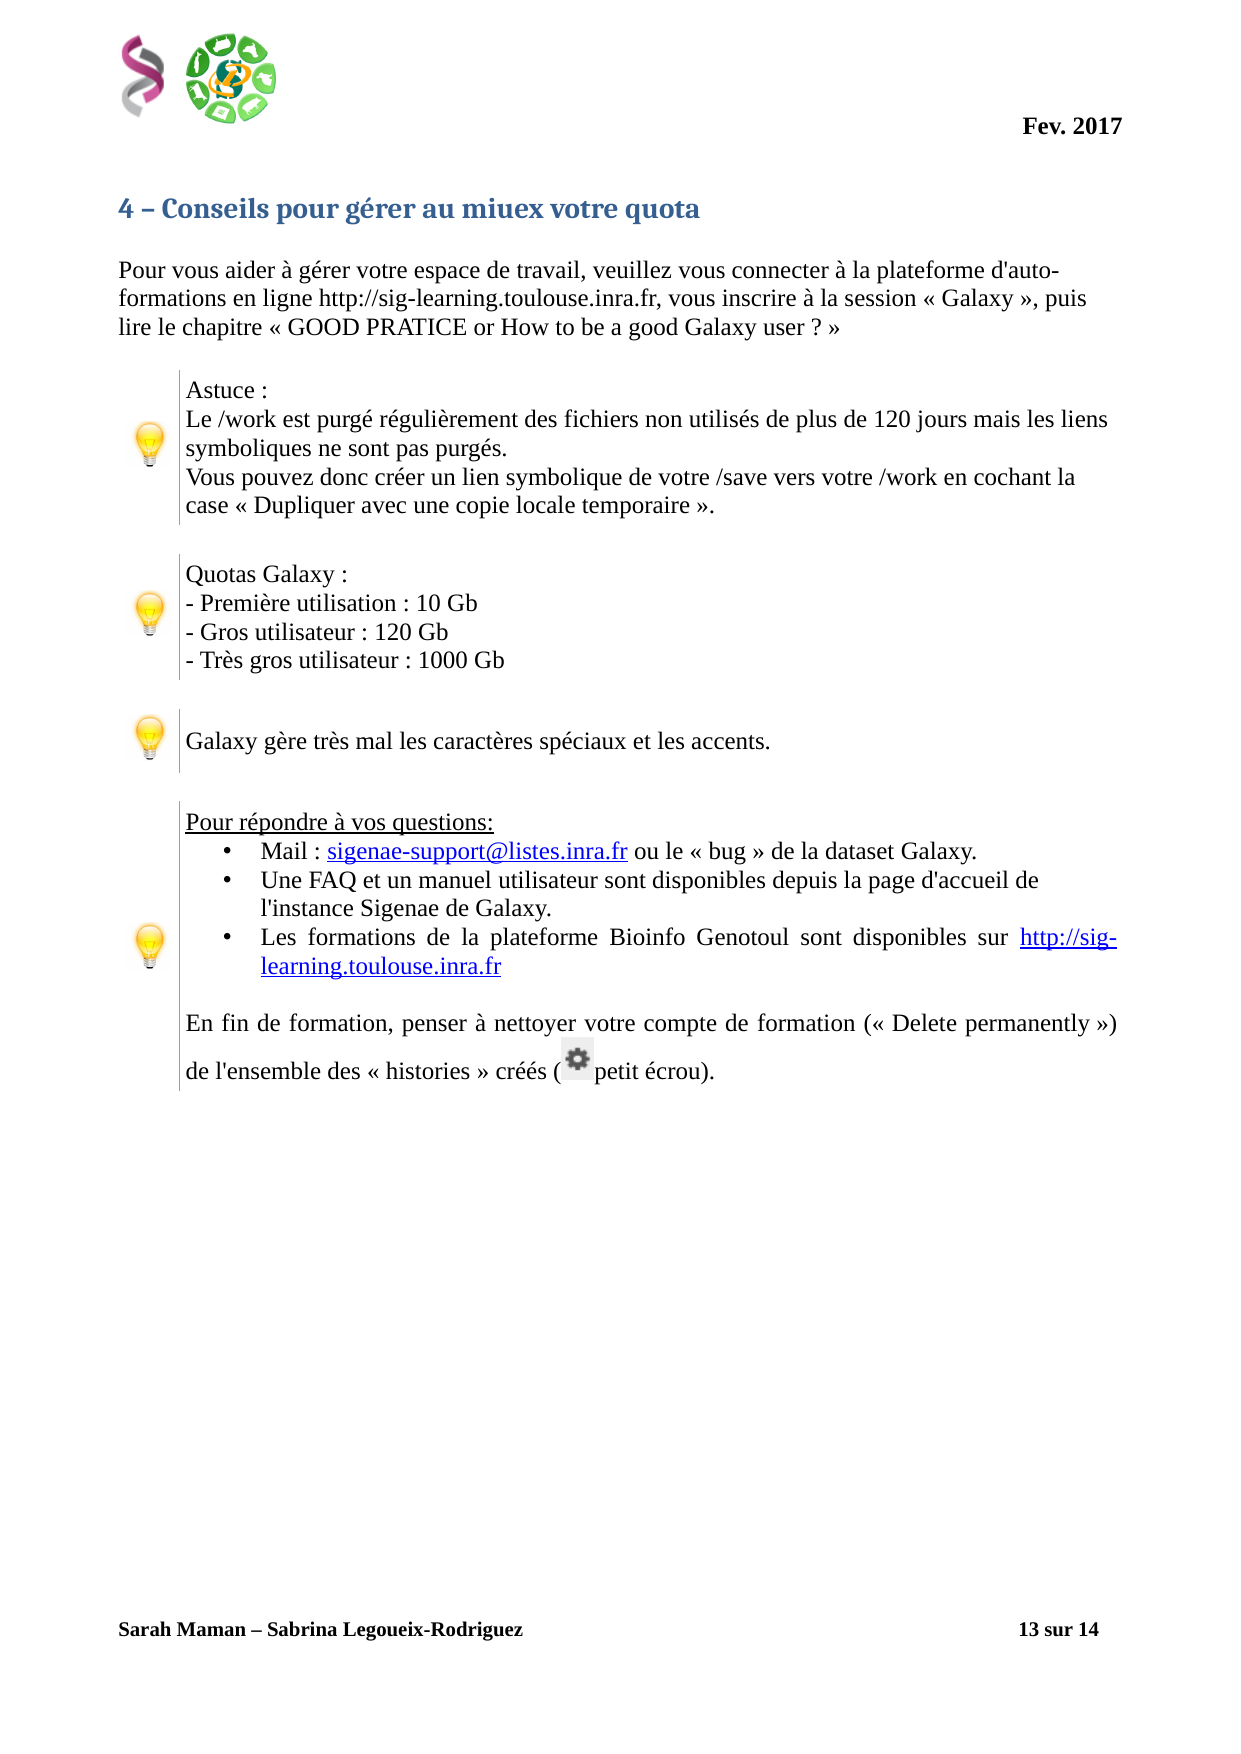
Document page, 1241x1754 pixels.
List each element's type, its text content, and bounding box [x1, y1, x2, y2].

table_header Pour répondre à vos questions: Mail : sigenae-support@listes.inra.fr ou le « bug » de la dataset Galaxy. Une FAQ et un manuel utilisateur sont disponibles depuis la page d'accueil de l'instance Sigenae de Galaxy. Les formations de la plateforme Bioinfo Genotoul sont disponibles sur http://sig-learning.toulouse.inra.fr En fin de formation, penser à nettoyer votre compte de formation (« Delete permanently ») de l'ensemble des « histories » créés (petit écrou). [180, 801, 1123, 1091]
text formations en ligne http://sig-learning.toulouse.inra.fr, vous inscrire à la session « Galaxy », puis [118, 283, 1122, 312]
picture [116, 32, 170, 124]
table_header Quotas Galaxy : - Première utilisation : 10 Gb - Gros utilisateur : 120 Gb - Très gros utilisateur : 1000 Gb [180, 554, 1123, 680]
table_header Astuce : Le /work est purgé régulièrement des fichiers non utilisés de plus de 120 jours mais les liens symboliques ne sont pas purgés. Vous pouvez donc créer un lien symbolique de votre /save vers votre /work en cochant la case « Dupliquer avec une copie locale temporaire ». [180, 370, 1123, 525]
text lire le chapitre « GOOD PRATICE or How to be a good Galaxy user ? » [118, 312, 1122, 341]
picture [561, 1037, 594, 1080]
picture [183, 32, 277, 125]
table_header [120, 554, 179, 680]
table_header Galaxy gère très mal les caractères spéciaux et les accents. [180, 709, 1123, 773]
subtitle 4 – Conseils pour gérer au miuex votre quota [118, 192, 1122, 226]
table_header [120, 370, 179, 525]
picture [126, 922, 173, 970]
text Pour vous aider à gérer votre espace de travail, veuillez vous connecter à la plateforme d'auto- [118, 255, 1122, 283]
table_header [120, 801, 179, 1091]
picture [126, 714, 173, 761]
table_header [120, 709, 179, 773]
picture [126, 421, 173, 468]
picture [126, 590, 173, 637]
